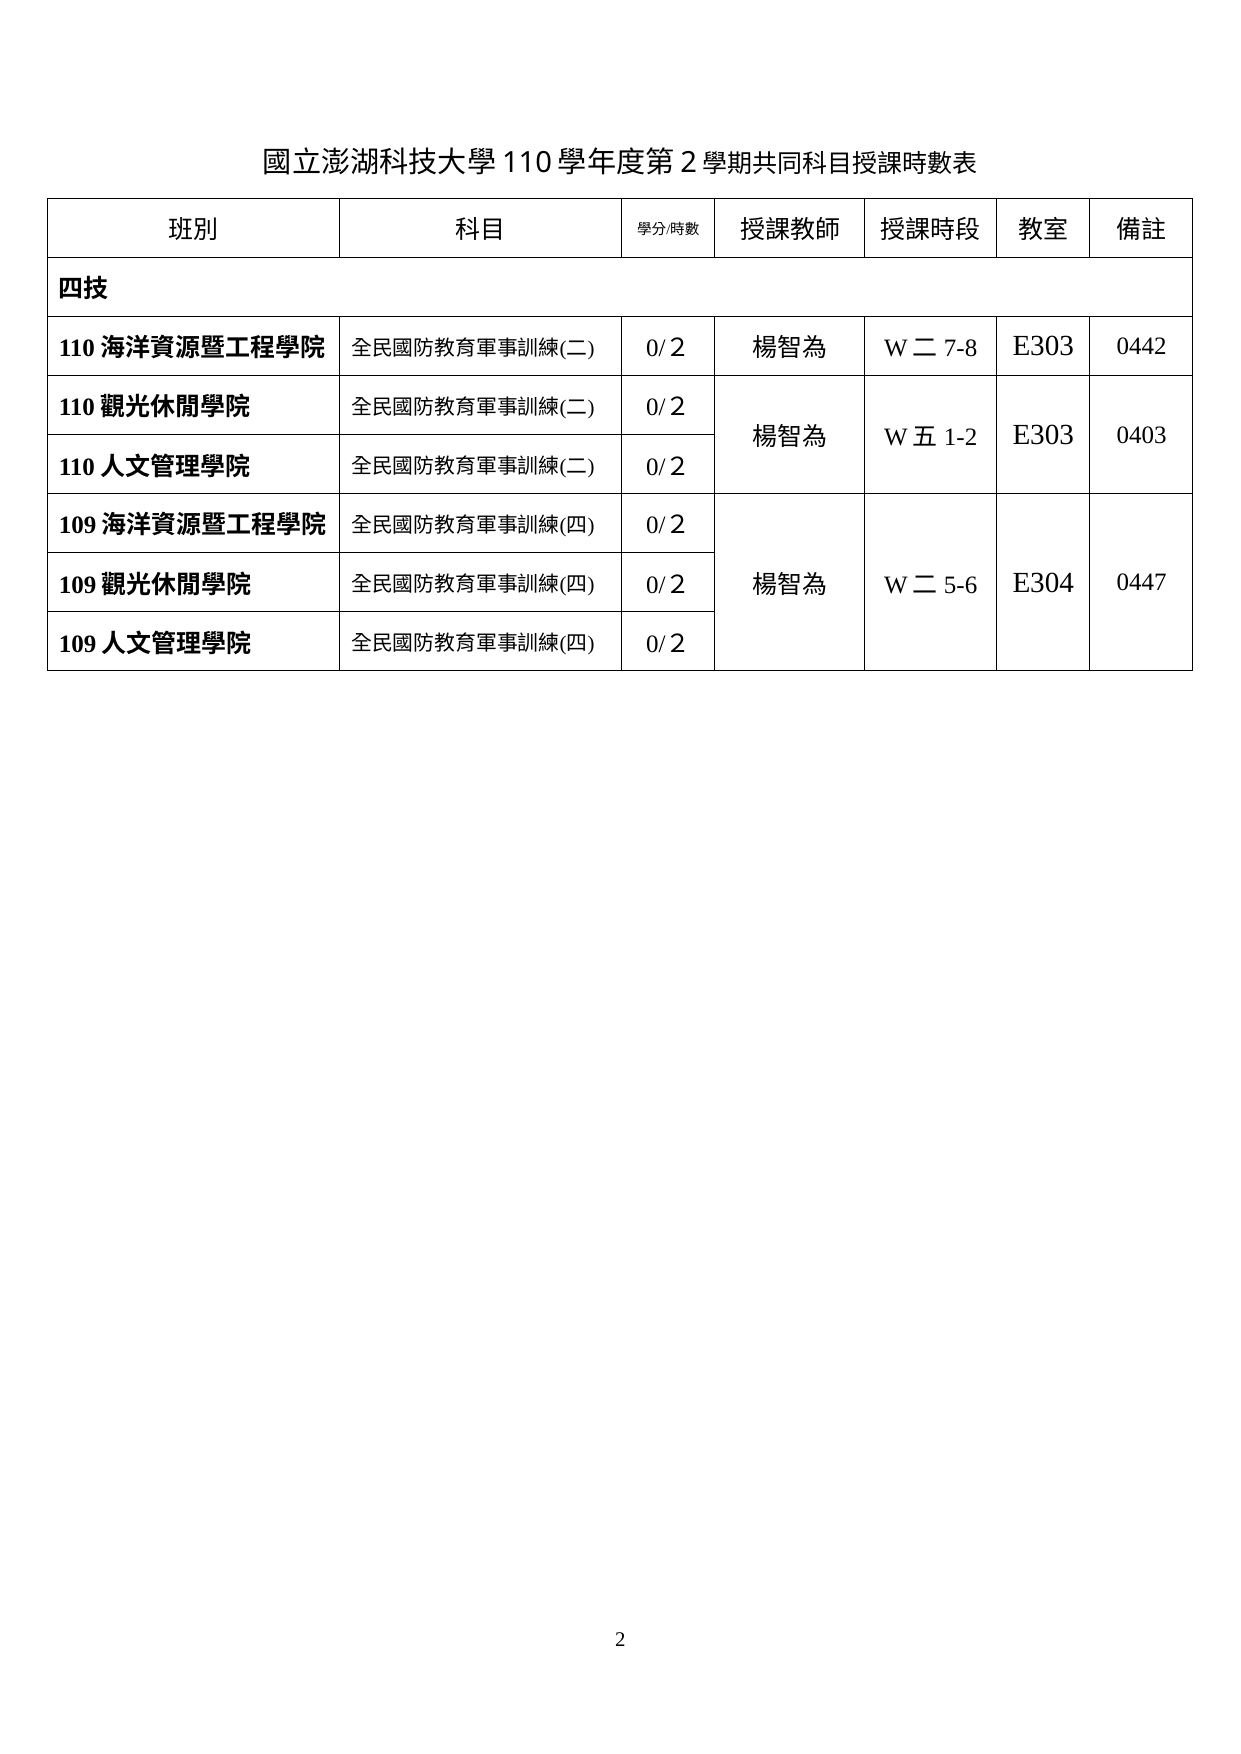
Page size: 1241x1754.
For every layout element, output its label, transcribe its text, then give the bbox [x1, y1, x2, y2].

table_cell 楊智為 [715, 317, 864, 375]
table_cell 全民國防教育軍事訓練(四) [340, 553, 621, 611]
table_cell 109人文管理學院 [48, 612, 339, 670]
table_cell 0/２ [622, 376, 714, 434]
table_cell 楊智為 [715, 376, 864, 493]
text 國立澎湖科技大學110學年度第2學期共同科目授課時數表 [59, 123, 1181, 198]
table_cell 全民國防教育軍事訓練(四) [340, 612, 621, 670]
table_header 授課教師 [715, 199, 864, 257]
table_cell 全民國防教育軍事訓練(四) [340, 494, 621, 552]
table_cell 110人文管理學院 [48, 435, 339, 493]
table_cell 四技 [48, 258, 1192, 316]
table_cell 0/２ [622, 435, 714, 493]
table_cell 0403 [1090, 376, 1192, 493]
table_header 科目 [340, 199, 621, 257]
table_header 學分/時數 [622, 199, 714, 257]
table_cell 110觀光休閒學院 [48, 376, 339, 434]
table_cell 0/２ [622, 494, 714, 552]
table_header 班別 [48, 199, 339, 257]
table_cell W二 5-6 [865, 494, 996, 670]
table_cell E303 [997, 376, 1089, 493]
table_cell 110海洋資源暨工程學院 [48, 317, 339, 375]
table_cell 0/２ [622, 553, 714, 611]
table_cell 109海洋資源暨工程學院 [48, 494, 339, 552]
table_header 備註 [1090, 199, 1192, 257]
table_cell 楊智為 [715, 494, 864, 670]
table_cell W二 7-8 [865, 317, 996, 375]
table_cell 全民國防教育軍事訓練(二) [340, 376, 621, 434]
table_cell 0442 [1090, 317, 1192, 375]
table_cell 0/２ [622, 317, 714, 375]
table_cell 109觀光休閒學院 [48, 553, 339, 611]
table_cell E303 [997, 317, 1089, 375]
table_cell W五 1-2 [865, 376, 996, 493]
table_header 教室 [997, 199, 1089, 257]
table_cell E304 [997, 494, 1089, 670]
table_cell 全民國防教育軍事訓練(二) [340, 435, 621, 493]
table_cell 全民國防教育軍事訓練(二) [340, 317, 621, 375]
table_cell 0447 [1090, 494, 1192, 670]
table_cell 0/２ [622, 612, 714, 670]
table_header 授課時段 [865, 199, 996, 257]
